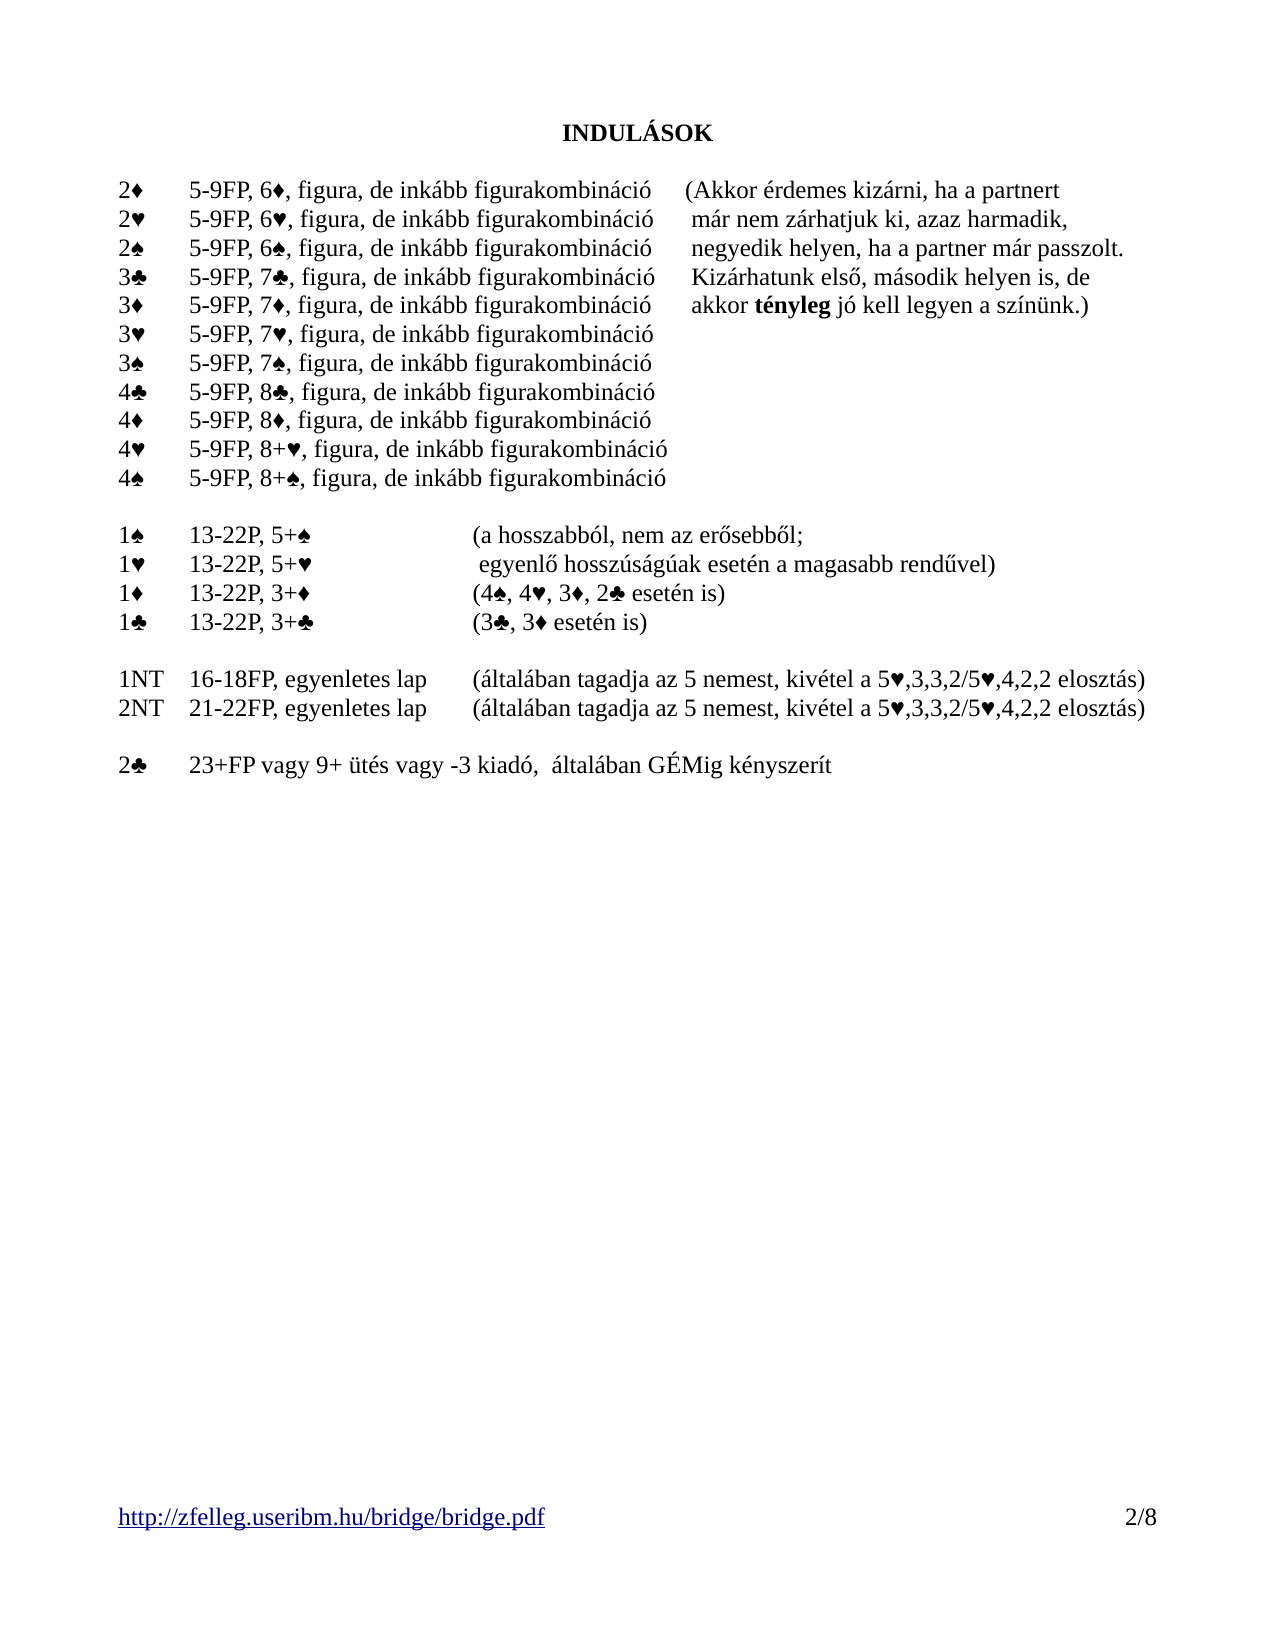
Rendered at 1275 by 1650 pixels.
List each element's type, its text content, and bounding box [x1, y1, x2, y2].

text 3♣ 5-9FP, 7♣, figura, de inkább figurakombináció Kizárhatunk első, második helyen is, de [118, 262, 1157, 291]
text 1♠ 13-22P, 5+♠ (a hosszabból, nem az erősebből; [118, 521, 1157, 549]
text 4♣ 5-9FP, 8♣, figura, de inkább figurakombináció [118, 377, 1157, 406]
text 4♥ 5-9FP, 8+♥, figura, de inkább figurakombináció [118, 434, 1157, 463]
text 1♦ 13-22P, 3+♦ (4♠, 4♥, 3♦, 2♣ esetén is) [118, 578, 1157, 607]
text 2♠ 5-9FP, 6♠, figura, de inkább figurakombináció negyedik helyen, ha a partner már passzolt. [118, 233, 1157, 262]
text 1NT 16-18FP, egyenletes lap (általában tagadja az 5 nemest, kivétel a 5♥,3,3,2/5♥,4,2,2 elosztás) [118, 664, 1157, 693]
text 3♠ 5-9FP, 7♠, figura, de inkább figurakombináció [118, 348, 1157, 377]
text 1♥ 13-22P, 5+♥ egyenlő hosszúságúak esetén a magasabb rendűvel) [118, 549, 1157, 578]
text 2♣ 23+FP vagy 9+ ütés vagy -3 kiadó, általában GÉMig kényszerít [118, 751, 1157, 779]
text INDULÁSOK [118, 118, 1157, 147]
text 3♦ 5-9FP, 7♦, figura, de inkább figurakombináció akkor tényleg jó kell legyen a színünk.) [118, 291, 1157, 319]
text 3♥ 5-9FP, 7♥, figura, de inkább figurakombináció [118, 319, 1157, 348]
text 1♣ 13-22P, 3+♣ (3♣, 3♦ esetén is) [118, 607, 1157, 636]
text 4♦ 5-9FP, 8♦, figura, de inkább figurakombináció [118, 406, 1157, 434]
text 2♦ 5-9FP, 6♦, figura, de inkább figurakombináció (Akkor érdemes kizárni, ha a partnert [118, 176, 1157, 204]
text 4♠ 5-9FP, 8+♠, figura, de inkább figurakombináció [118, 463, 1157, 492]
text 2NT 21-22FP, egyenletes lap (általában tagadja az 5 nemest, kivétel a 5♥,3,3,2/5♥,4,2,2 elosztás) [118, 693, 1157, 722]
text 2♥ 5-9FP, 6♥, figura, de inkább figurakombináció már nem zárhatjuk ki, azaz harmadik, [118, 204, 1157, 233]
